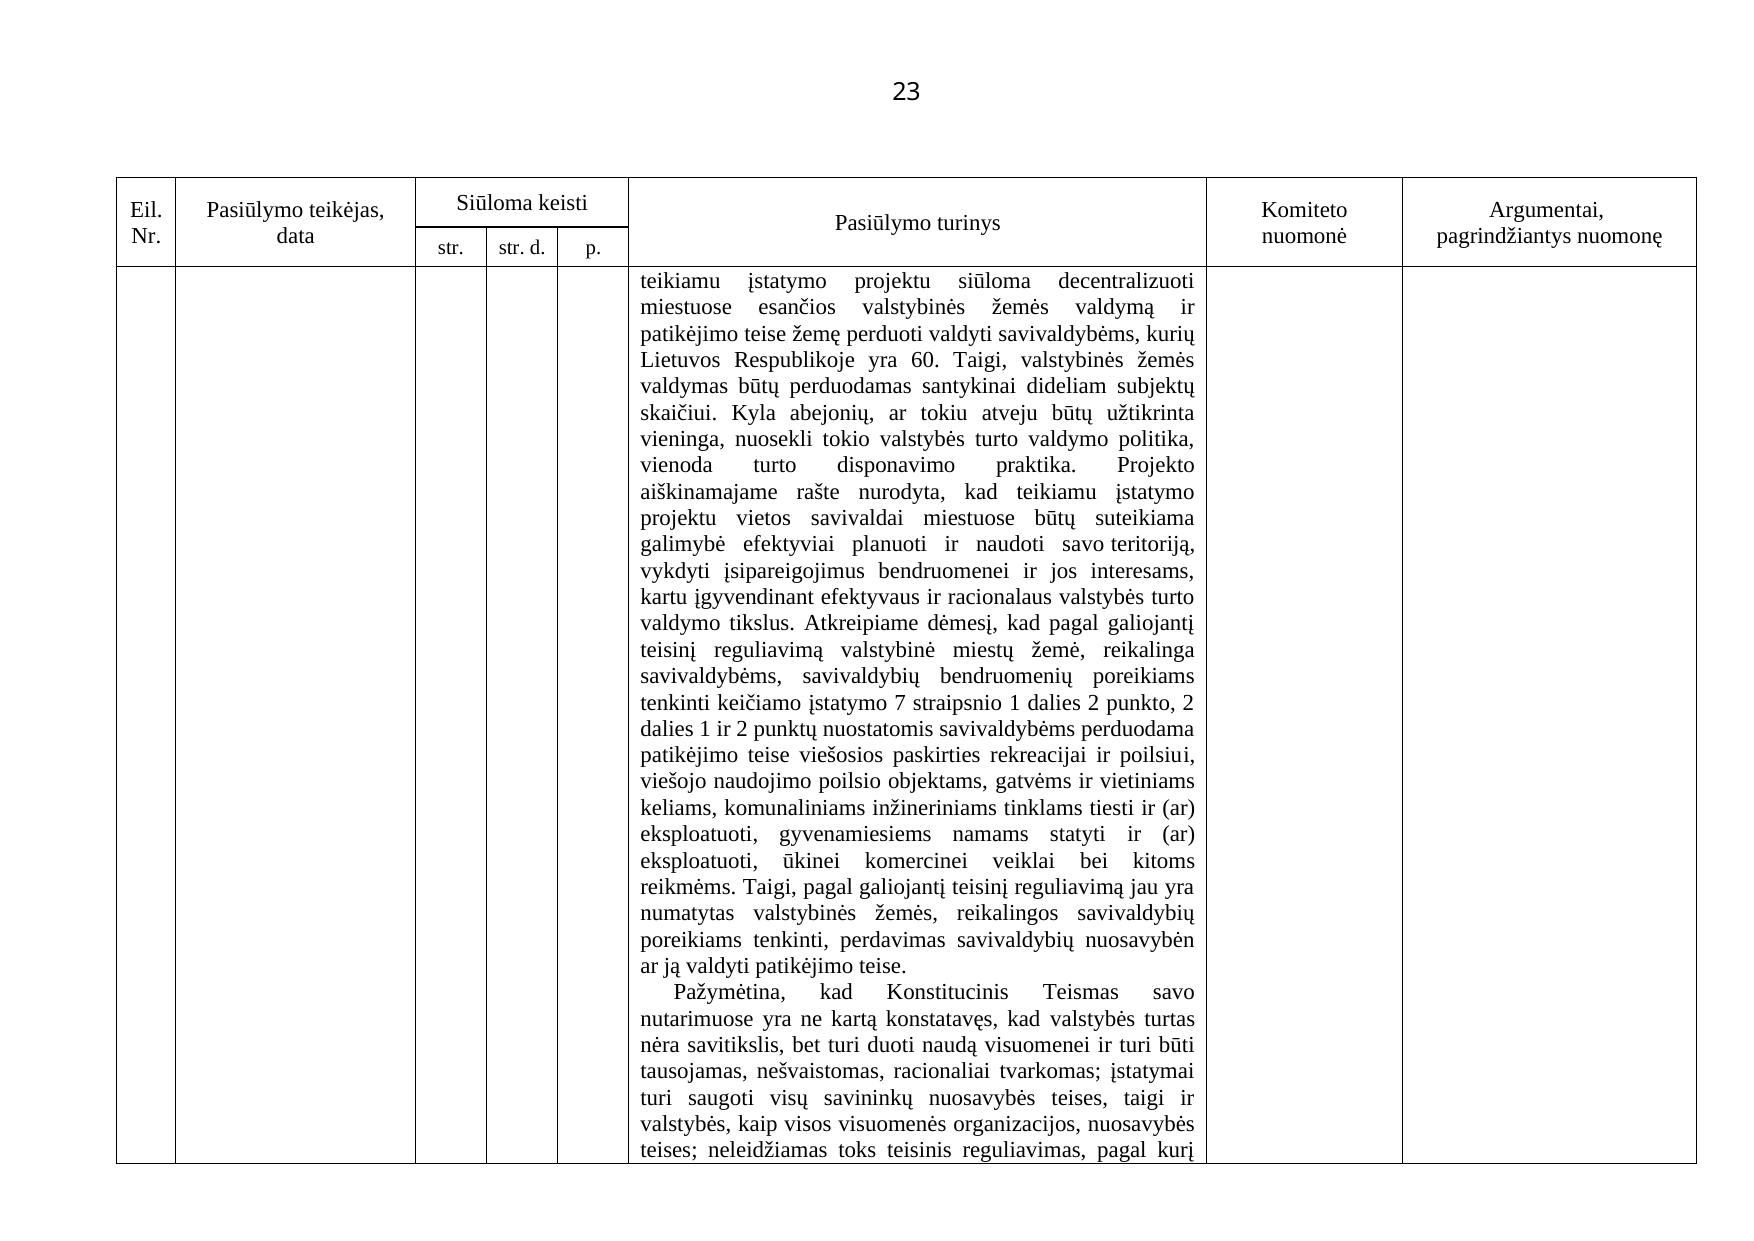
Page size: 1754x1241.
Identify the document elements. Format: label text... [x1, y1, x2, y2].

table_cell [487, 267, 557, 1163]
table_cell [416, 267, 486, 1163]
table_cell [558, 267, 628, 1163]
table_cell [1207, 267, 1402, 1163]
table_cell str. d. [487, 228, 557, 266]
table_cell str. [416, 228, 486, 266]
table_header Eil. Nr. [117, 178, 175, 266]
table_cell [176, 267, 415, 1163]
table_header Argumentai, pagrindžiantys nuomonę [1403, 178, 1696, 266]
table_cell [117, 267, 175, 1163]
table_header Komiteto nuomonė [1207, 178, 1402, 266]
table_header Siūloma keisti [416, 178, 628, 226]
table_cell teikiamu įstatymo projektu siūloma decentralizuoti miestuose esančios valstybinės žemės valdymą ir patikėjimo teise žemę perduoti valdyti savivaldybėms, kurių Lietuvos Respublikoje yra 60. Taigi, valstybinės žemės valdymas būtų perduodamas santykinai dideliam subjektų skaičiui. Kyla abejonių, ar tokiu atveju būtų užtikrinta vieninga, nuosekli tokio valstybės turto valdymo politika, vienoda turto disponavimo praktika. Projekto aiškinamajame rašte nurodyta, kad teikiamu įstatymo projektu vietos savivaldai miestuose būtų suteikiama galimybė efektyviai planuoti ir naudoti savo teritoriją, vykdyti įsipareigojimus bendruomenei ir jos interesams, kartu įgyvendinant efektyvaus ir racionalaus valstybės turto valdymo tikslus. Atkreipiame dėmesį, kad pagal galiojantį teisinį reguliavimą valstybinė miestų žemė, reikalinga savivaldybėms, savivaldybių bendruomenių poreikiams tenkinti keičiamo įstatymo 7 straipsnio 1 dalies 2 punkto, 2 dalies 1 ir 2 punktų nuostatomis savivaldybėms perduodama patikėjimo teise viešosios paskirties rekreacijai ir poilsiui, viešojo naudojimo poilsio objektams, gatvėms ir vietiniams keliams, komunaliniams inžineriniams tinklams tiesti ir (ar) eksploatuoti, gyvenamiesiems namams statyti ir (ar) eksploatuoti, ūkinei komercinei veiklai bei kitoms reikmėms. Taigi, pagal galiojantį teisinį reguliavimą jau yra numatytas valstybinės žemės, reikalingos savivaldybių poreikiams tenkinti, perdavimas savivaldybių nuosavybėn ar ją valdyti patikėjimo teise. Pažymėtina, kad Konstitucinis Teismas savo nutarimuose yra ne kartą konstatavęs, kad valstybės turtas nėra savitikslis, bet turi duoti naudą visuomenei ir turi būti tausojamas, nešvaistomas, racionaliai tvarkomas; įstatymai turi saugoti visų savininkų nuosavybės teises, taigi ir valstybės, kaip visos visuomenės organizacijos, nuosavybės teises; neleidžiamas toks teisinis reguliavimas, pagal kurį [629, 267, 1206, 1163]
table_cell p. [558, 228, 628, 266]
table_cell [1403, 267, 1696, 1163]
table_header Pasiūlymo teikėjas, data [176, 178, 415, 266]
table_header Pasiūlymo turinys [629, 178, 1206, 266]
